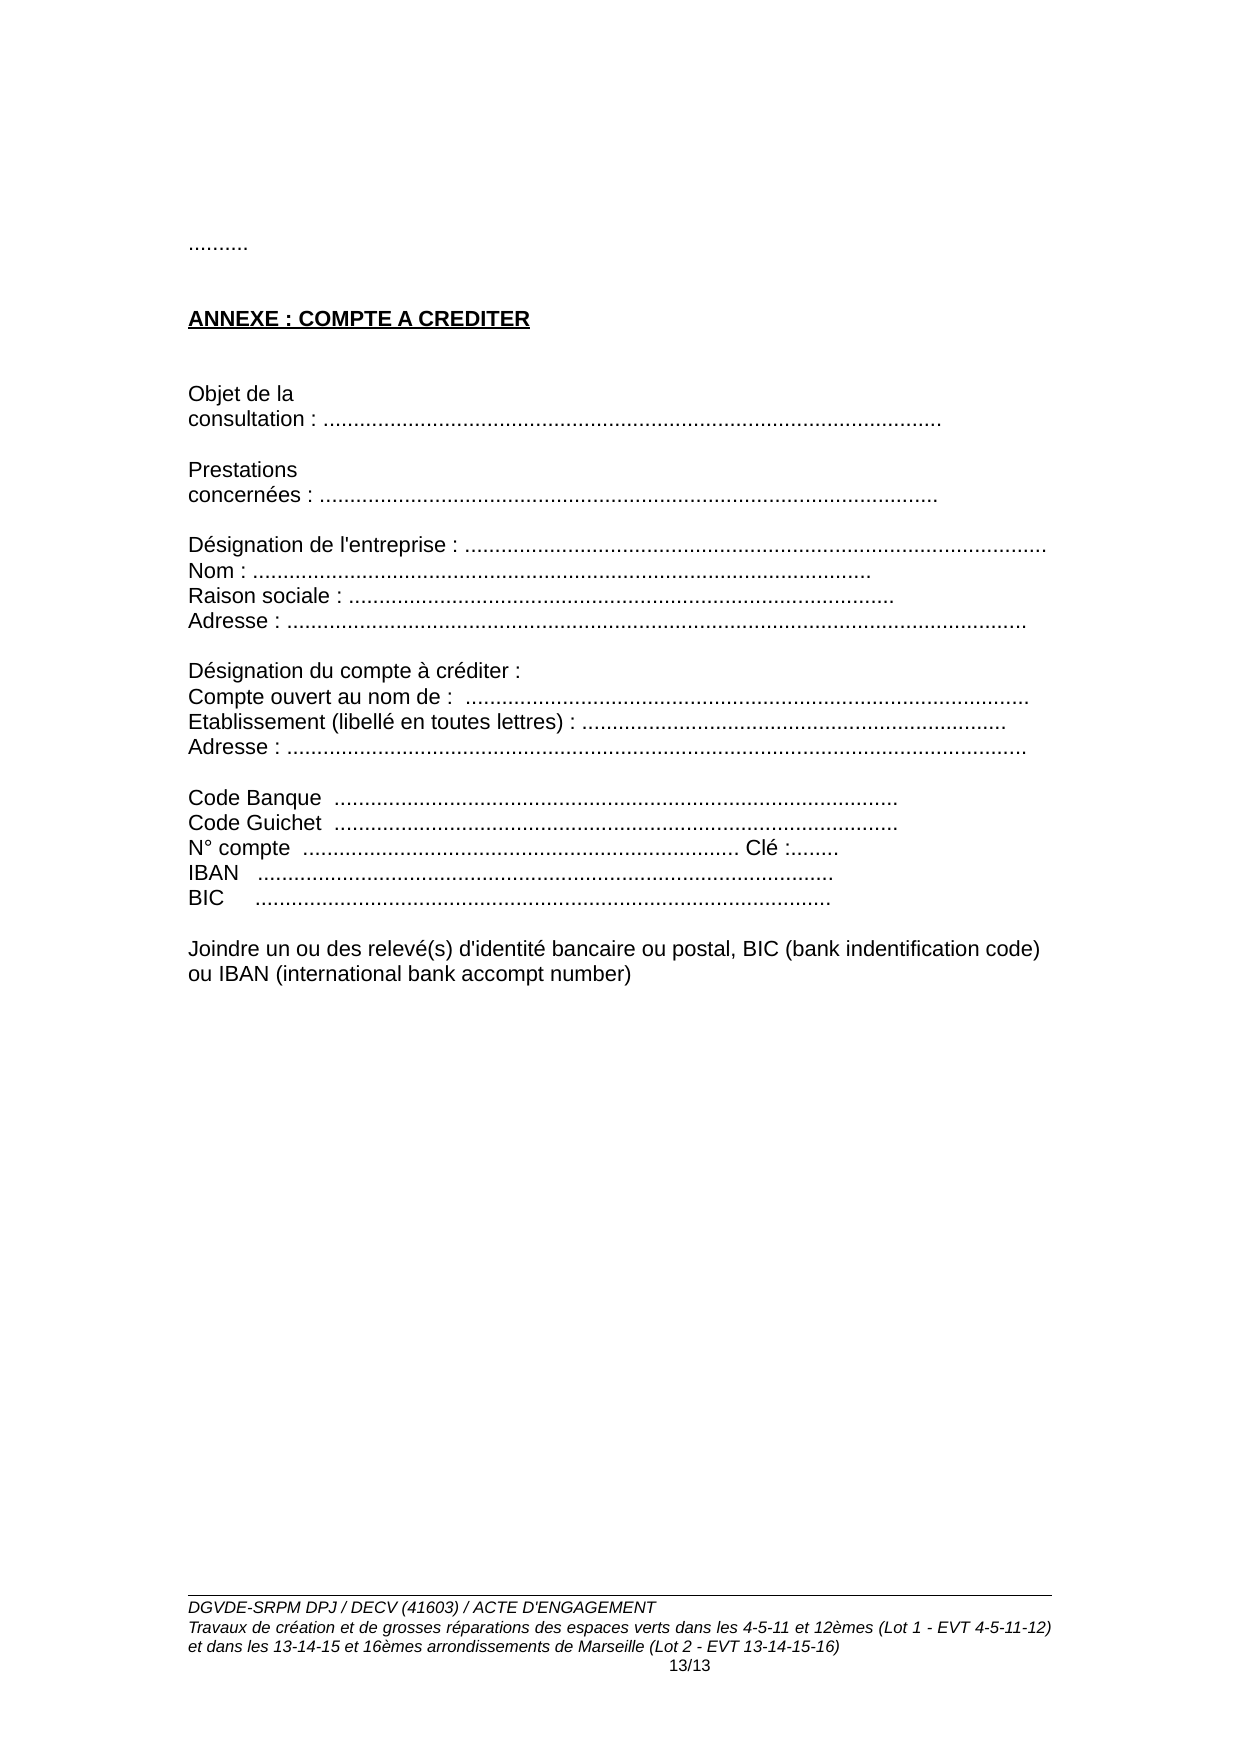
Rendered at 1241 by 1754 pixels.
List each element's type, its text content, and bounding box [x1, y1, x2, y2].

text Etablissement (libellé en toutes lettres) : ...................................................................... [188, 709, 1052, 734]
text Code Guichet ............................................................................................. [188, 809, 1052, 835]
text Adresse : .......................................................................................................................... [188, 734, 1052, 759]
text IBAN ............................................................................................... [188, 860, 1052, 885]
text Compte ouvert au nom de : ............................................................................................. [188, 683, 1052, 709]
text Raison sociale : .......................................................................................... [188, 583, 1052, 608]
text Désignation de l'entreprise : ................................................................................................ [188, 532, 1052, 557]
text Prestations concernées : ...................................................................................................... [188, 457, 1052, 507]
text N° compte ........................................................................ Clé :........ [188, 835, 1052, 860]
text Objet de la consultation : ...................................................................................................... [188, 381, 1052, 431]
text Adresse : .......................................................................................................................... [188, 608, 1052, 633]
text ANNEXE : COMPTE A CREDITER [188, 305, 1052, 331]
text .......... [188, 230, 1052, 255]
text BIC ............................................................................................... [188, 885, 1052, 910]
text Désignation du compte à créditer : [188, 658, 1052, 683]
text Joindre un ou des relevé(s) d'identité bancaire ou postal, BIC (bank indentification code) ou IBAN (international bank accompt number) [188, 936, 1052, 986]
text Code Banque ............................................................................................. [188, 784, 1052, 809]
text Nom : ...................................................................................................... [188, 557, 1052, 583]
